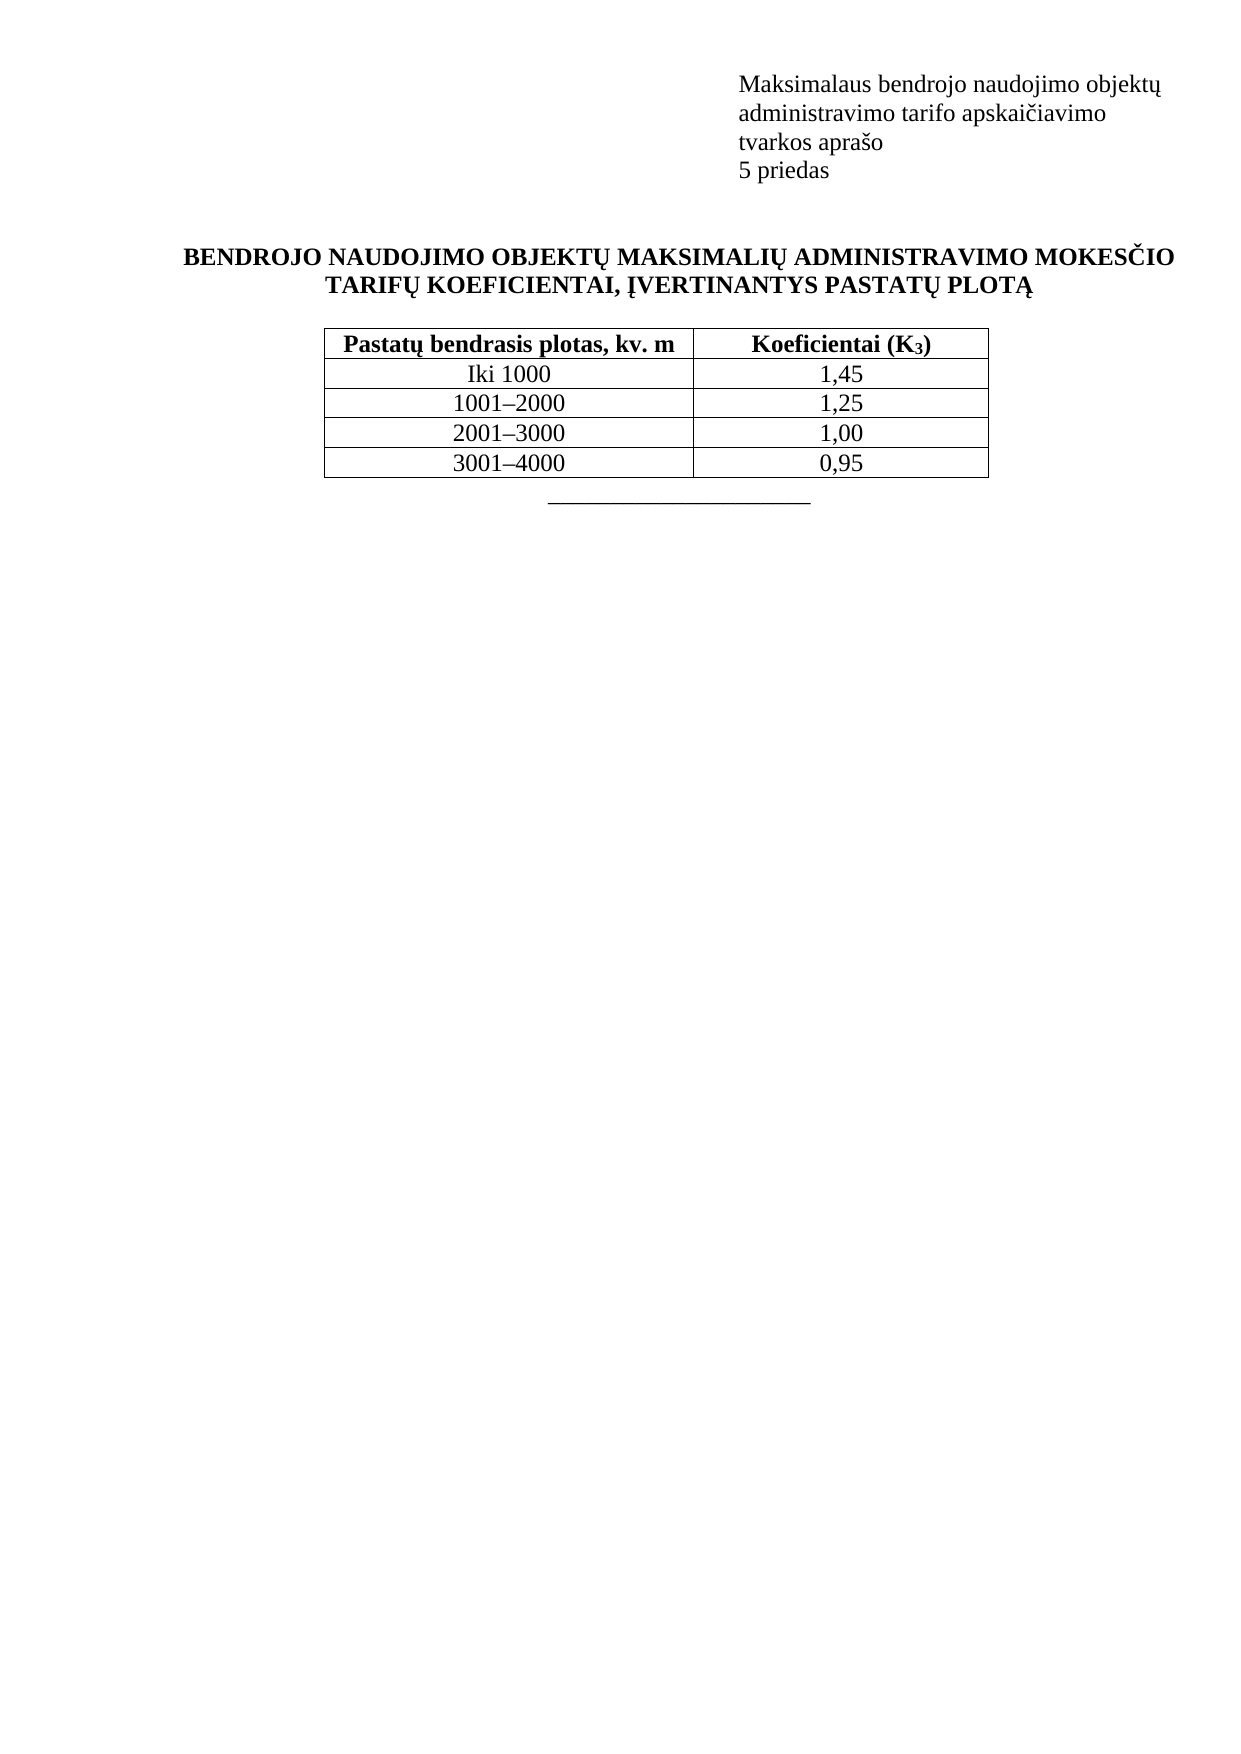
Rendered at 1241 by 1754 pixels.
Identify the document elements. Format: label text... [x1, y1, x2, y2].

table_cell 1001–2000 [325, 389, 693, 417]
table_cell 1,25 [694, 389, 988, 417]
table_cell 2001–3000 [325, 418, 693, 447]
text _____________________ [177, 478, 1181, 507]
table_cell Iki 1000 [325, 359, 693, 387]
table_cell 3001–4000 [325, 448, 693, 477]
text Maksimalaus bendrojo naudojimo objektų administravimo tarifo apskaičiavimo tvarkos aprašo [738, 69, 1181, 155]
table_cell 1,00 [694, 418, 988, 447]
table_cell 1,45 [694, 359, 988, 387]
text 5 priedas [738, 155, 1181, 184]
table_cell 0,95 [694, 448, 988, 477]
table_header Koeficientai (K3) [694, 329, 988, 358]
text bendrojo naudojimo objektų MAKSIMALIŲ administravimo mokesčio tarifų koeficientai, įvertinantys pastatų plotą [177, 242, 1181, 299]
table_header Pastatų bendrasis plotas, kv. m [325, 329, 693, 358]
